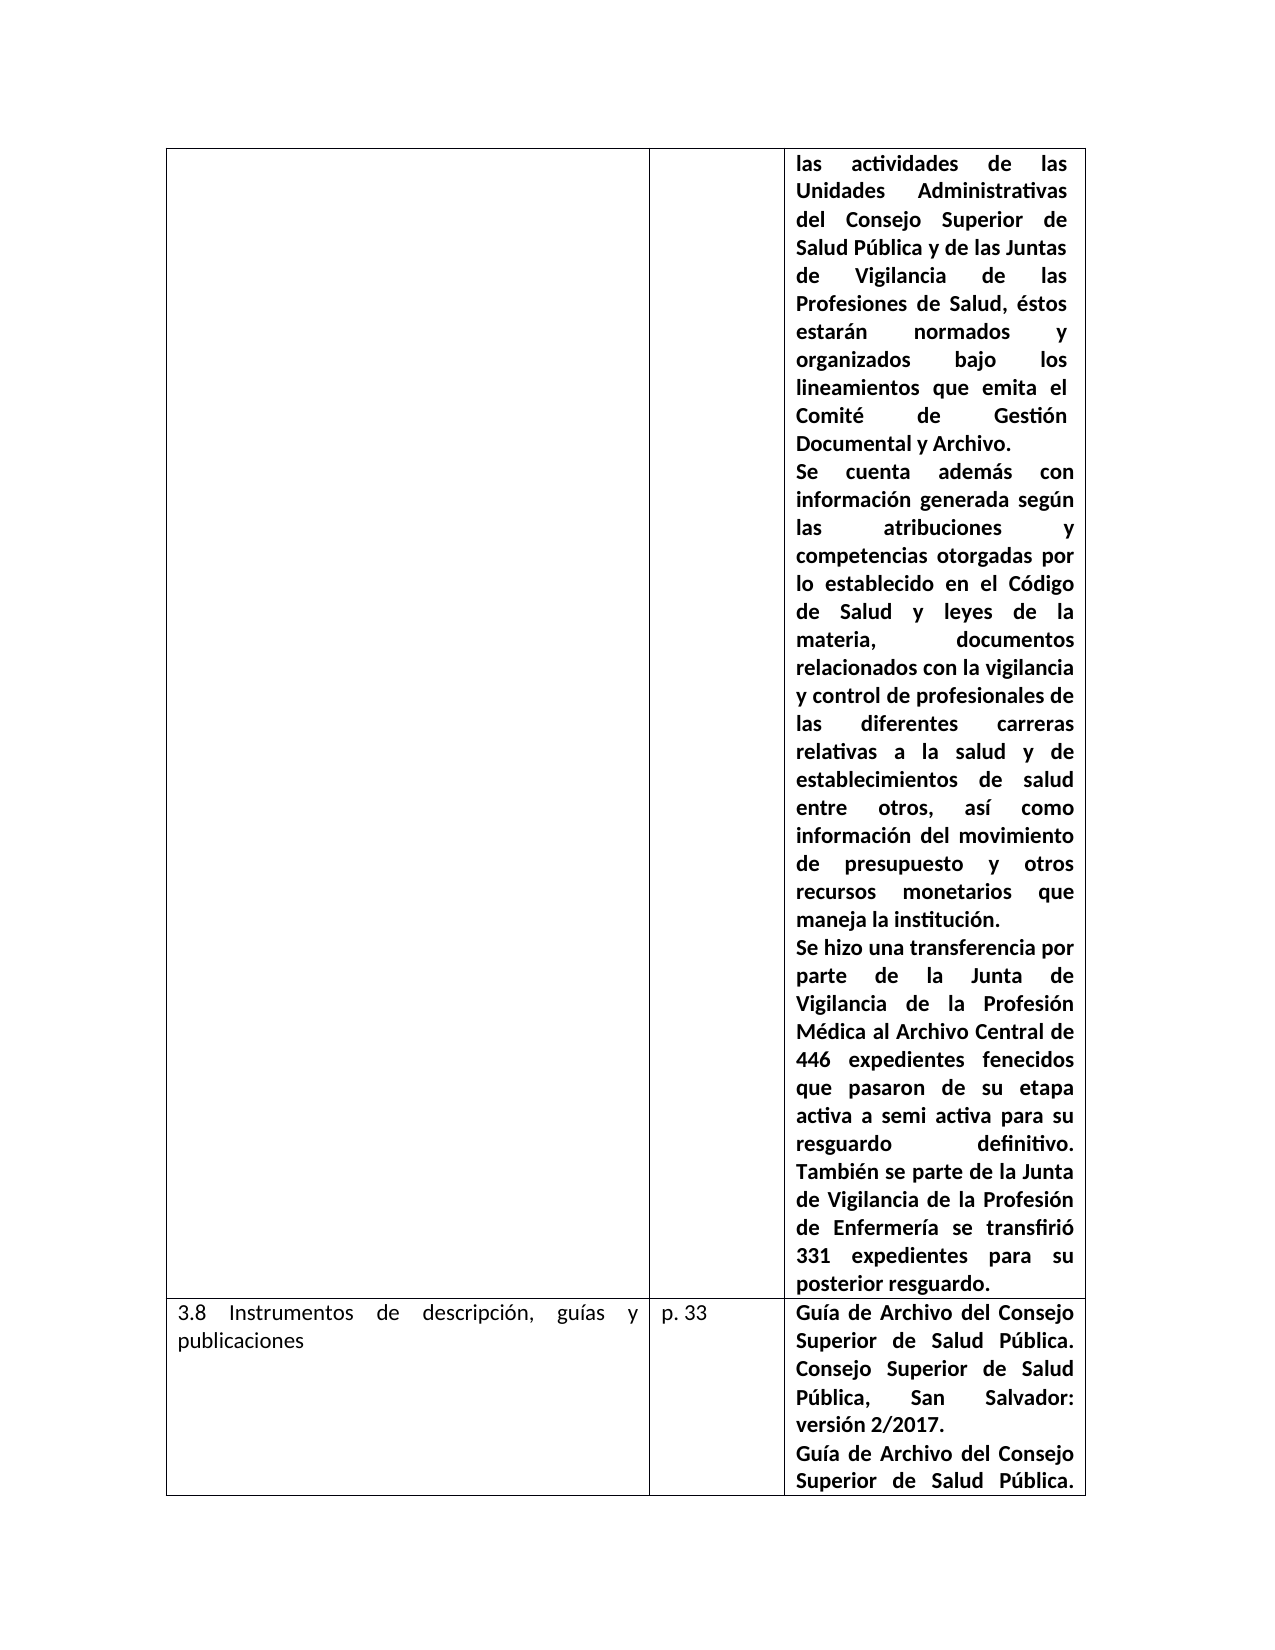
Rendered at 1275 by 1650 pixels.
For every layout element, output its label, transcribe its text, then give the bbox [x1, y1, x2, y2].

table_cell [167, 149, 649, 1297]
table_cell p. 33 [650, 1299, 784, 1495]
table_cell [650, 149, 784, 1297]
table_cell 3.8 Instrumentos de descripción, guías y publicaciones [167, 1299, 649, 1495]
table_cell Guía de Archivo del Consejo Superior de Salud Pública. Consejo Superior de Salud Pública, San Salvador: versión 2/2017. Guía de Archivo del Consejo Superior de Salud Pública. [785, 1299, 1085, 1495]
table_cell las actividades de las Unidades Administrativas del Consejo Superior de Salud Pública y de las Juntas de Vigilancia de las Profesiones de Salud, éstos estarán normados y organizados bajo los lineamientos que emita el Comité de Gestión Documental y Archivo. Se cuenta además con información generada según las atribuciones y competencias otorgadas por lo establecido en el Código de Salud y leyes de la materia, documentos relacionados con la vigilancia y control de profesionales de las diferentes carreras relativas a la salud y de establecimientos de salud entre otros, así como información del movimiento de presupuesto y otros recursos monetarios que maneja la institución. Se hizo una transferencia por parte de la Junta de Vigilancia de la Profesión Médica al Archivo Central de 446 expedientes fenecidos que pasaron de su etapa activa a semi activa para su resguardo definitivo. También se parte de la Junta de Vigilancia de la Profesión de Enfermería se transfirió 331 expedientes para su posterior resguardo. [785, 149, 1085, 1297]
